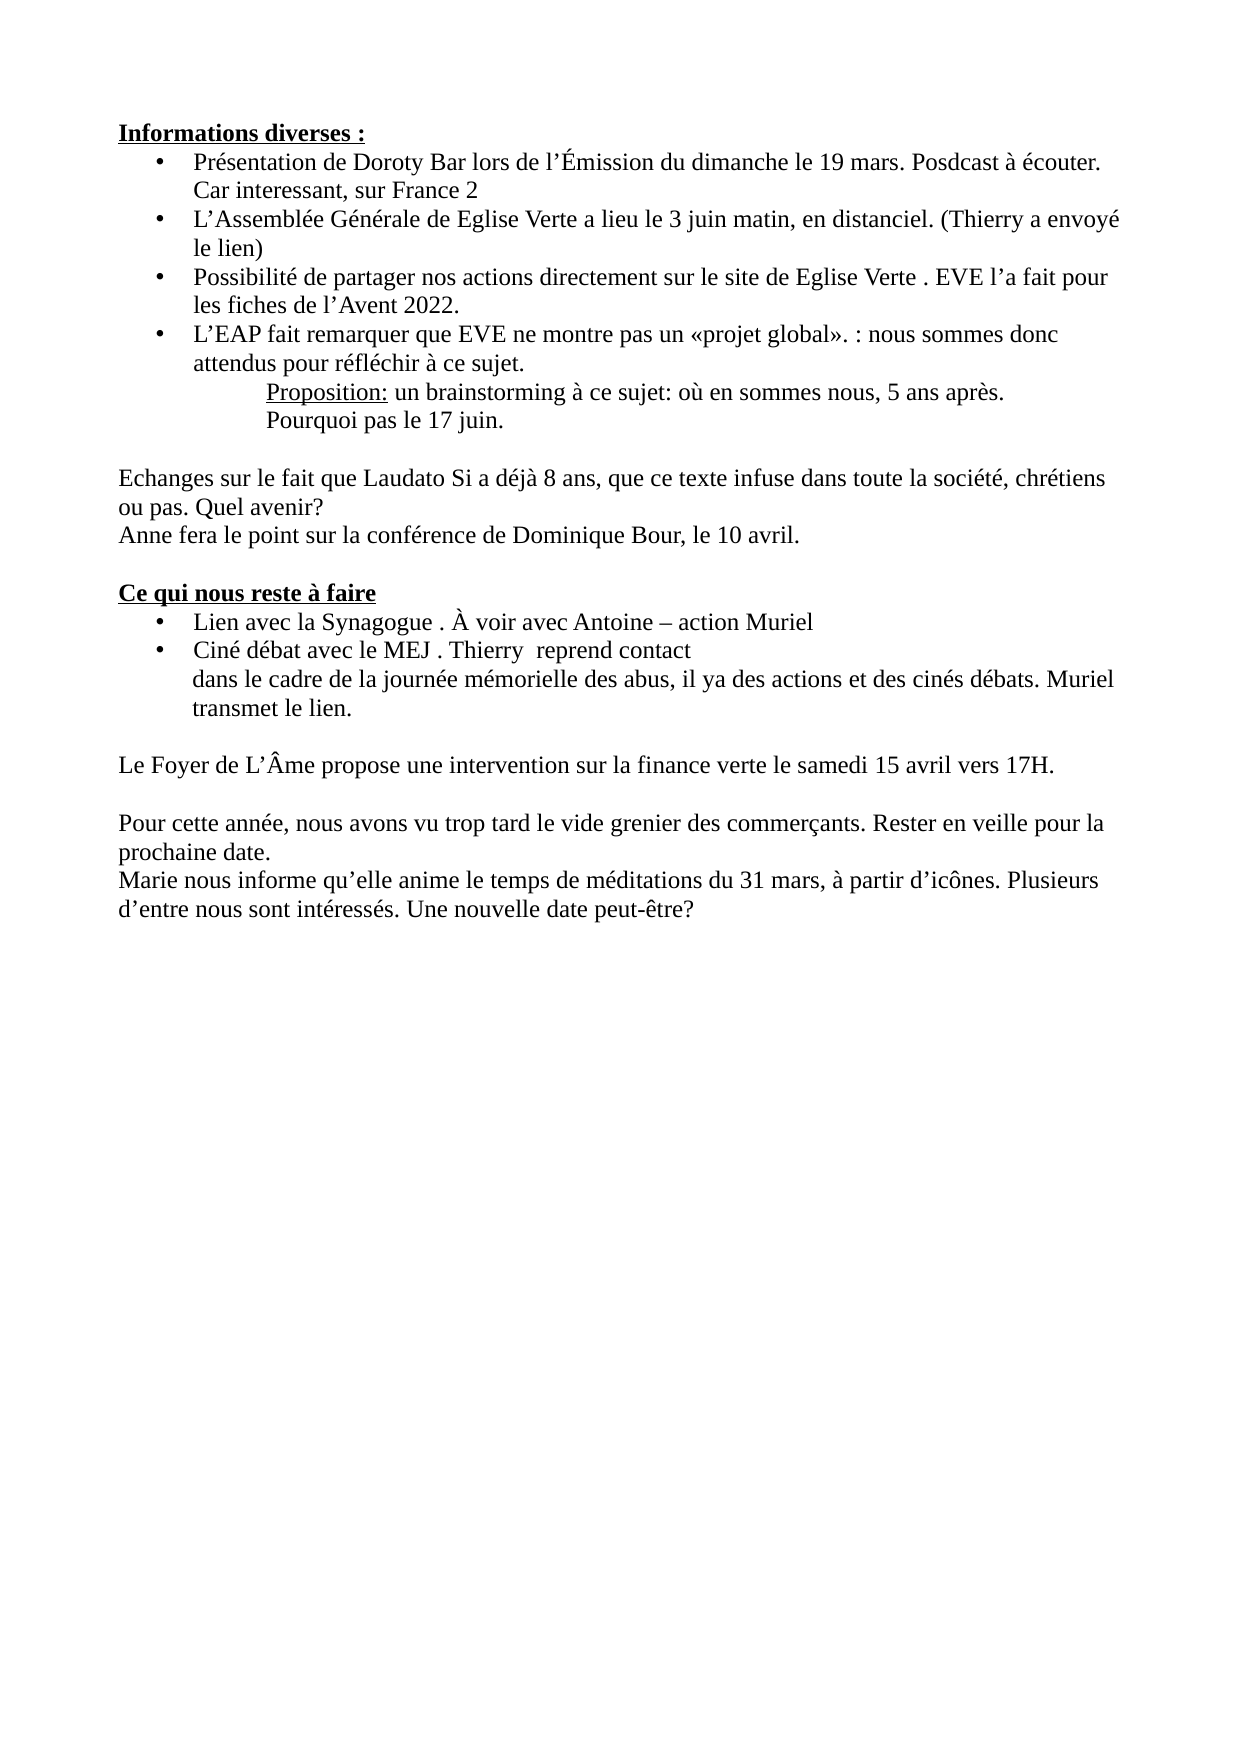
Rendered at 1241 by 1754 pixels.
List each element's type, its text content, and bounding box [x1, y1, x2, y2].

list Ciné débat avec le MEJ . Thierry reprend contact [156, 636, 1122, 664]
text Proposition: un brainstorming à ce sujet: où en sommes nous, 5 ans après. [118, 377, 1122, 406]
text Marie nous informe qu’elle anime le temps de méditations du 31 mars, à partir d’icônes. Plusieurs d’entre nous sont intéressés. Une nouvelle date peut-être? [118, 866, 1122, 923]
text Echanges sur le fait que Laudato Si a déjà 8 ans, que ce texte infuse dans toute la société, chrétiens ou pas. Quel avenir? [118, 463, 1122, 521]
list L’Assemblée Générale de Eglise Verte a lieu le 3 juin matin, en distanciel. (Thierry a envoyé le lien) [156, 204, 1122, 262]
list Présentation de Doroty Bar lors de l’Émission du dimanche le 19 mars. Posdcast à écouter. Car interessant, sur France 2 [156, 147, 1122, 204]
text Anne fera le point sur la conférence de Dominique Bour, le 10 avril. [118, 521, 1122, 549]
text Le Foyer de L’Âme propose une intervention sur la finance verte le samedi 15 avril vers 17H. [118, 751, 1122, 779]
text Pour cette année, nous avons vu trop tard le vide grenier des commerçants. Rester en veille pour la prochaine date. [118, 808, 1122, 866]
text Ce qui nous reste à faire [118, 578, 1122, 607]
text Pourquoi pas le 17 juin. [118, 406, 1122, 434]
list Possibilité de partager nos actions directement sur le site de Eglise Verte . EVE l’a fait pour les fiches de l’Avent 2022. [156, 262, 1122, 319]
text dans le cadre de la journée mémorielle des abus, il ya des actions et des cinés débats. Muriel transmet le lien. [118, 664, 1122, 722]
list Lien avec la Synagogue . À voir avec Antoine – action Muriel [156, 607, 1122, 636]
list L’EAP fait remarquer que EVE ne montre pas un «projet global». : nous sommes donc attendus pour réfléchir à ce sujet. [156, 319, 1122, 377]
text Informations diverses : [118, 118, 1122, 147]
